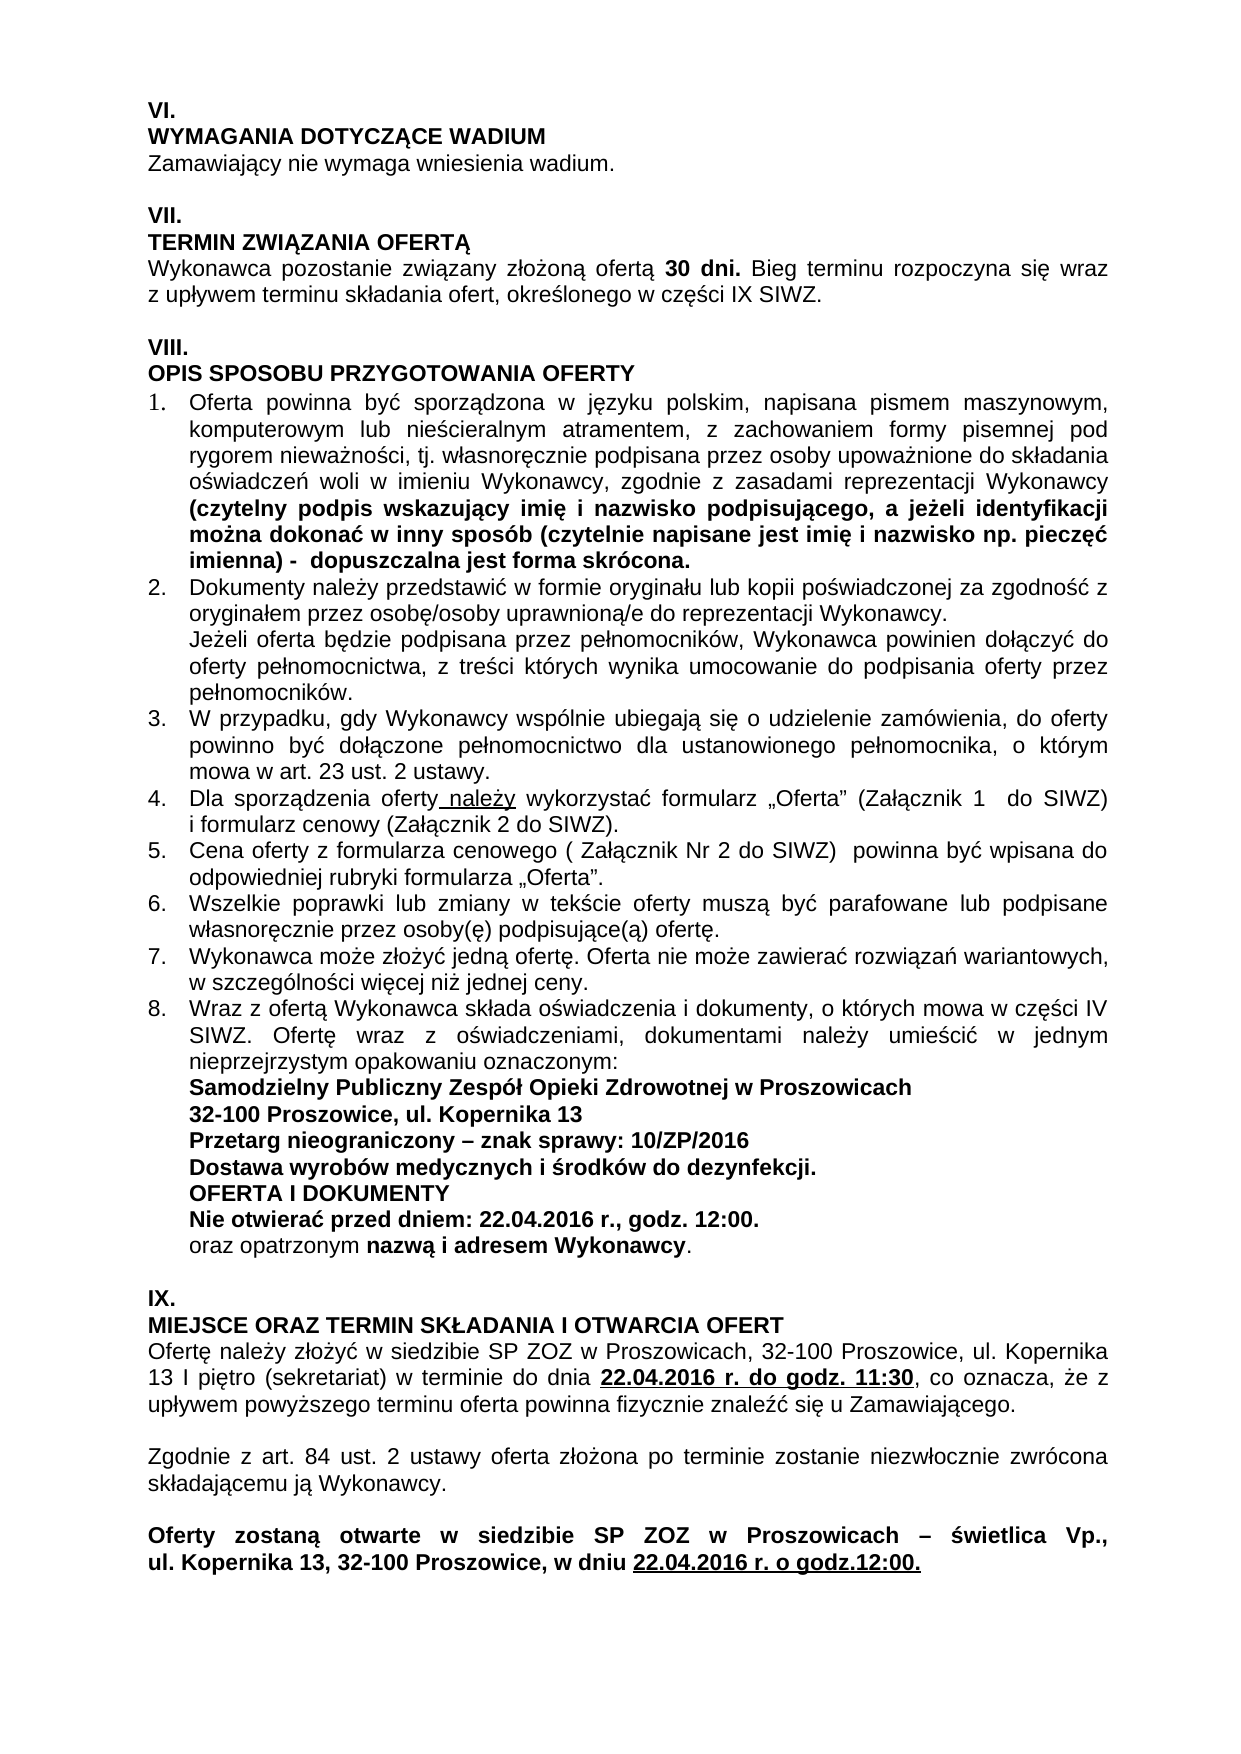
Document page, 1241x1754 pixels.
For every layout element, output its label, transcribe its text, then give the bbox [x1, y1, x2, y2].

text VII. [148, 202, 1109, 229]
subtitle IX. [148, 1285, 1109, 1312]
subtitle Ofertę należy złożyć w siedzibie SP ZOZ w Proszowicach, 32-100 Proszowice, ul. Kopernika 13 I piętro (sekretariat) w terminie do dnia 22.04.2016 r. do godz. 11:30, co oznacza, że z upływem powyższego terminu oferta powinna fizycznie znaleźć się u Zamawiającego. [148, 1338, 1109, 1417]
text TERMIN ZWIĄZANIA OFERTĄ [148, 229, 1109, 255]
text VIII. [148, 334, 1109, 360]
list W przypadku, gdy Wykonawcy wspólnie ubiegają się o udzielenie zamówienia, do oferty powinno być dołączone pełnomocnictwo dla ustanowionego pełnomocnika, o którym mowa w art. 23 ust. 2 ustawy. [148, 705, 1109, 784]
subtitle Samodzielny Publiczny Zespół Opieki Zdrowotnej w Proszowicach [189, 1074, 1109, 1101]
text WYMAGANIA DOTYCZĄCE WADIUM [148, 123, 1109, 149]
list Wraz z ofertą Wykonawca składa oświadczenia i dokumenty, o których mowa w części IV SIWZ. Ofertę wraz z oświadczeniami, dokumentami należy umieścić w jednym nieprzejrzystym opakowaniu oznaczonym: [148, 995, 1109, 1074]
text oraz opatrzonym nazwą i adresem Wykonawcy. [189, 1232, 1109, 1259]
list Cena oferty z formularza cenowego ( Załącznik Nr 2 do SIWZ) powinna być wpisana do odpowiedniej rubryki formularza „Oferta”. [148, 837, 1109, 890]
list Jeżeli oferta będzie podpisana przez pełnomocników, Wykonawca powinien dołączyć do oferty pełnomocnictwa, z treści których wynika umocowanie do podpisania oferty przez pełnomocników. [148, 626, 1109, 705]
text Zgodnie z art. 84 ust. 2 ustawy oferta złożona po terminie zostanie niezwłocznie zwrócona składającemu ją Wykonawcy. [148, 1443, 1109, 1496]
list Oferta powinna być sporządzona w języku polskim, napisana pismem maszynowym, komputerowym lub nieścieralnym atramentem, z zachowaniem formy pisemnej pod rygorem nieważności, tj. własnoręcznie podpisana przez osoby upoważnione do składania oświadczeń woli w imieniu Wykonawcy, zgodnie z zasadami reprezentacji Wykonawcy (czytelny podpis wskazujący imię i nazwisko podpisującego, a jeżeli identyfikacji można dokonać w inny sposób (czytelnie napisane jest imię i nazwisko np. pieczęć imienna) - dopuszczalna jest forma skrócona. [148, 387, 1109, 574]
list Dla sporządzenia oferty należy wykorzystać formularz „Oferta” (Załącznik 1 do SIWZ) i formularz cenowy (Załącznik 2 do SIWZ). [148, 784, 1109, 837]
text Przetarg nieograniczony – znak sprawy: 10/ZP/2016 [189, 1127, 1109, 1153]
text VI. [148, 97, 1109, 123]
list Dokumenty należy przedstawić w formie oryginału lub kopii poświadczonej za zgodność z oryginałem przez osobę/osoby uprawnioną/e do reprezentacji Wykonawcy. [148, 574, 1109, 626]
text Zamawiający nie wymaga wniesienia wadium. [148, 149, 1109, 176]
text Wykonawca pozostanie związany złożoną ofertą 30 dni. Bieg terminu rozpoczyna się wraz z upływem terminu składania ofert, określonego w części IX SIWZ. [148, 255, 1109, 308]
text Dostawa wyrobów medycznych i środków do dezynfekcji. OFERTA I DOKUMENTY [189, 1153, 1109, 1206]
list Wszelkie poprawki lub zmiany w tekście oferty muszą być parafowane lub podpisane własnoręcznie przez osoby(ę) podpisujące(ą) ofertę. [148, 890, 1109, 943]
text OPIS SPOSOBU PRZYGOTOWANIA OFERTY [148, 360, 1109, 387]
list Wykonawca może złożyć jedną ofertę. Oferta nie może zawierać rozwiązań wariantowych, w szczególności więcej niż jednej ceny. [148, 943, 1109, 995]
text 32-100 Proszowice, ul. Kopernika 13 [189, 1101, 1109, 1127]
text MIEJSCE ORAZ TERMIN SKŁADANIA I OTWARCIA OFERT [148, 1312, 1109, 1338]
text Oferty zostaną otwarte w siedzibie SP ZOZ w Proszowicach – świetlica Vp., ul. Kopernika 13, 32-100 Proszowice, w dniu 22.04.2016 r. o godz.12:00. [148, 1522, 1109, 1575]
list Nie otwierać przed dniem: 22.04.2016 r., godz. 12:00. [189, 1206, 1109, 1232]
